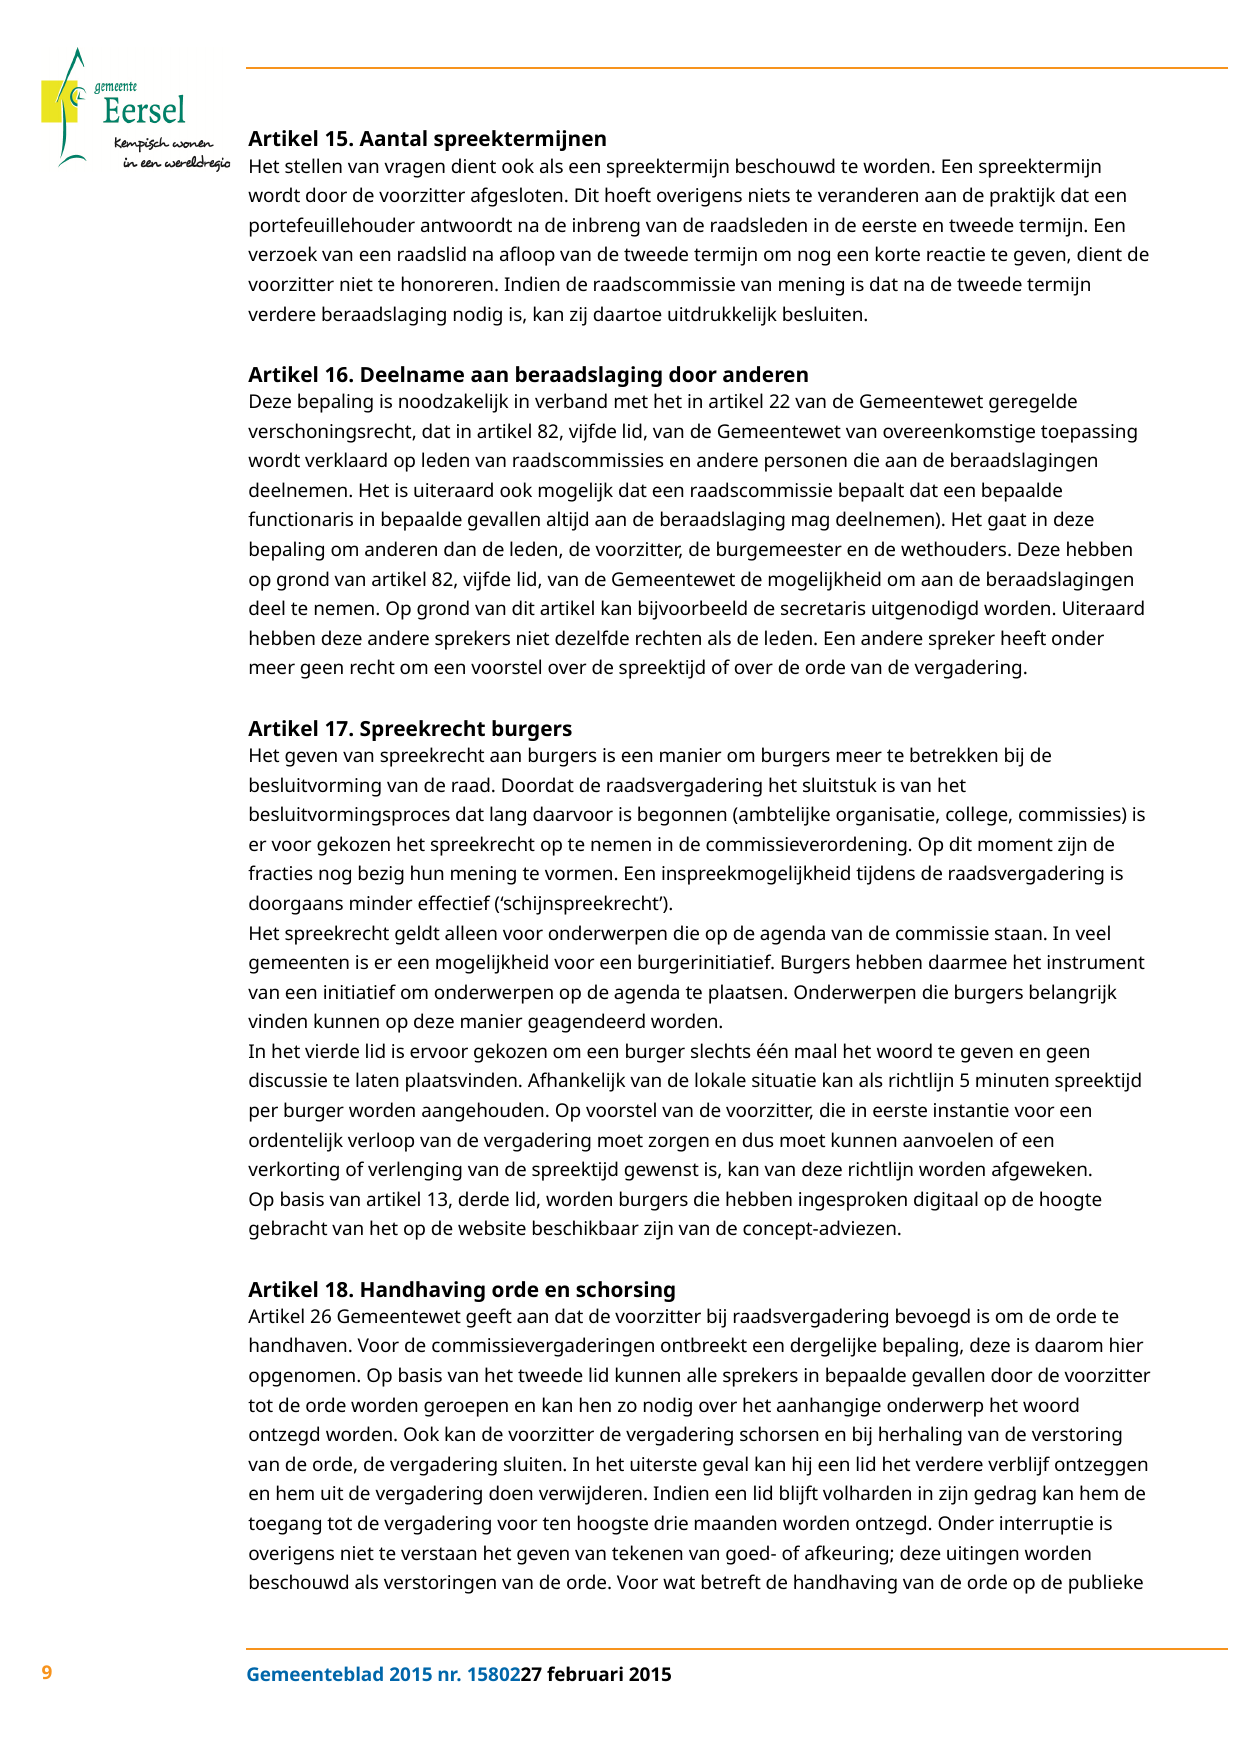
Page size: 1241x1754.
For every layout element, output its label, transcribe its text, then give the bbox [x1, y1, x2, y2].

text Artikel 26 Gemeentewet geeft aan dat de voorzitter bij raadsvergadering bevoegd is om de orde te handhaven. Voor de commissievergaderingen ontbreekt een dergelijke bepaling, deze is daarom hier opgenomen. Op basis van het tweede lid kunnen alle sprekers in bepaalde gevallen door de voorzitter tot de orde worden geroepen en kan hen zo nodig over het aanhangige onderwerp het woord ontzegd worden. Ook kan de voorzitter de vergadering schorsen en bij herhaling van de verstoring van de orde, de vergadering sluiten. In het uiterste geval kan hij een lid het verdere verblijf ontzeggen en hem uit de vergadering doen verwijderen. Indien een lid blijft volharden in zijn gedrag kan hem de toegang tot de vergadering voor ten hoogste drie maanden worden ontzegd. Onder interruptie is overigens niet te verstaan het geven van tekenen van goed- of afkeuring; deze uitingen worden beschouwd als verstoringen van de orde. Voor wat betreft de handhaving van de orde op de publieke [248, 1303, 1152, 1595]
text Het geven van spreekrecht aan burgers is een manier om burgers meer te betrekken bij de besluitvorming van de raad. Doordat de raadsvergadering het sluitstuk is van het besluitvormingsproces dat lang daarvoor is begonnen (ambtelijke organisatie, college, commissies) is er voor gekozen het spreekrecht op te nemen in de commissieverordening. Op dit moment zijn de fracties nog bezig hun mening te vormen. Een inspreekmogelijkheid tijdens de raadsvergadering is doorgaans minder effectief (‘schijnspreekrecht’). [248, 742, 1152, 916]
text Artikel 16. Deelname aan beraadslaging door anderen [248, 360, 1152, 388]
text Artikel 17. Spreekrecht burgers [248, 714, 1152, 742]
text Deze bepaling is noodzakelijk in verband met het in artikel 22 van de Gemeentewet geregelde verschoningsrecht, dat in artikel 82, vijfde lid, van de Gemeentewet van overeenkomstige toepassing wordt verklaard op leden van raadscommissies en andere personen die aan de beraadslagingen deelnemen. Het is uiteraard ook mogelijk dat een raadscommissie bepaalt dat een bepaalde functionaris in bepaalde gevallen altijd aan de beraadslaging mag deelnemen). Het gaat in deze bepaling om anderen dan de leden, de voorzitter, de burgemeester en de wethouders. Deze hebben op grond van artikel 82, vijfde lid, van de Gemeentewet de mogelijkheid om aan de beraadslagingen deel te nemen. Op grond van dit artikel kan bijvoorbeeld de secretaris uitgenodigd worden. Uiteraard hebben deze andere sprekers niet dezelfde rechten als de leden. Een andere spreker heeft onder meer geen recht om een voorstel over de spreektijd of over de orde van de vergadering. [248, 388, 1152, 680]
picture [41, 47, 231, 172]
text Artikel 18. Handhaving orde en schorsing [248, 1275, 1152, 1303]
text Op basis van artikel 13, derde lid, worden burgers die hebben ingesproken digitaal op de hoogte gebracht van het op de website beschikbaar zijn van de concept-adviezen. [248, 1186, 1152, 1241]
text Het stellen van vragen dient ook als een spreektermijn beschouwd te worden. Een spreektermijn wordt door de voorzitter afgesloten. Dit hoeft overigens niets te veranderen aan de praktijk dat een portefeuillehouder antwoordt na de inbreng van de raadsleden in de eerste en tweede termijn. Een verzoek van een raadslid na afloop van de tweede termijn om nog een korte reactie te geven, dient de voorzitter niet te honoreren. Indien de raadscommissie van mening is dat na de tweede termijn verdere beraadslaging nodig is, kan zij daartoe uitdrukkelijk besluiten. [248, 153, 1152, 326]
text Artikel 15. Aantal spreektermijnen [248, 124, 1152, 153]
text In het vierde lid is ervoor gekozen om een burger slechts één maal het woord te geven en geen discussie te laten plaatsvinden. Afhankelijk van de lokale situatie kan als richtlijn 5 minuten spreektijd per burger worden aangehouden. Op voorstel van de voorzitter, die in eerste instantie voor een ordentelijk verloop van de vergadering moet zorgen en dus moet kunnen aanvoelen of een verkorting of verlenging van de spreektijd gewenst is, kan van deze richtlijn worden afgeweken. [248, 1038, 1152, 1182]
text Het spreekrecht geldt alleen voor onderwerpen die op de agenda van de commissie staan. In veel gemeenten is er een mogelijkheid voor een burgerinitiatief. Burgers hebben daarmee het instrument van een initiatief om onderwerpen op de agenda te plaatsen. Onderwerpen die burgers belangrijk vinden kunnen op deze manier geagendeerd worden. [248, 920, 1152, 1034]
